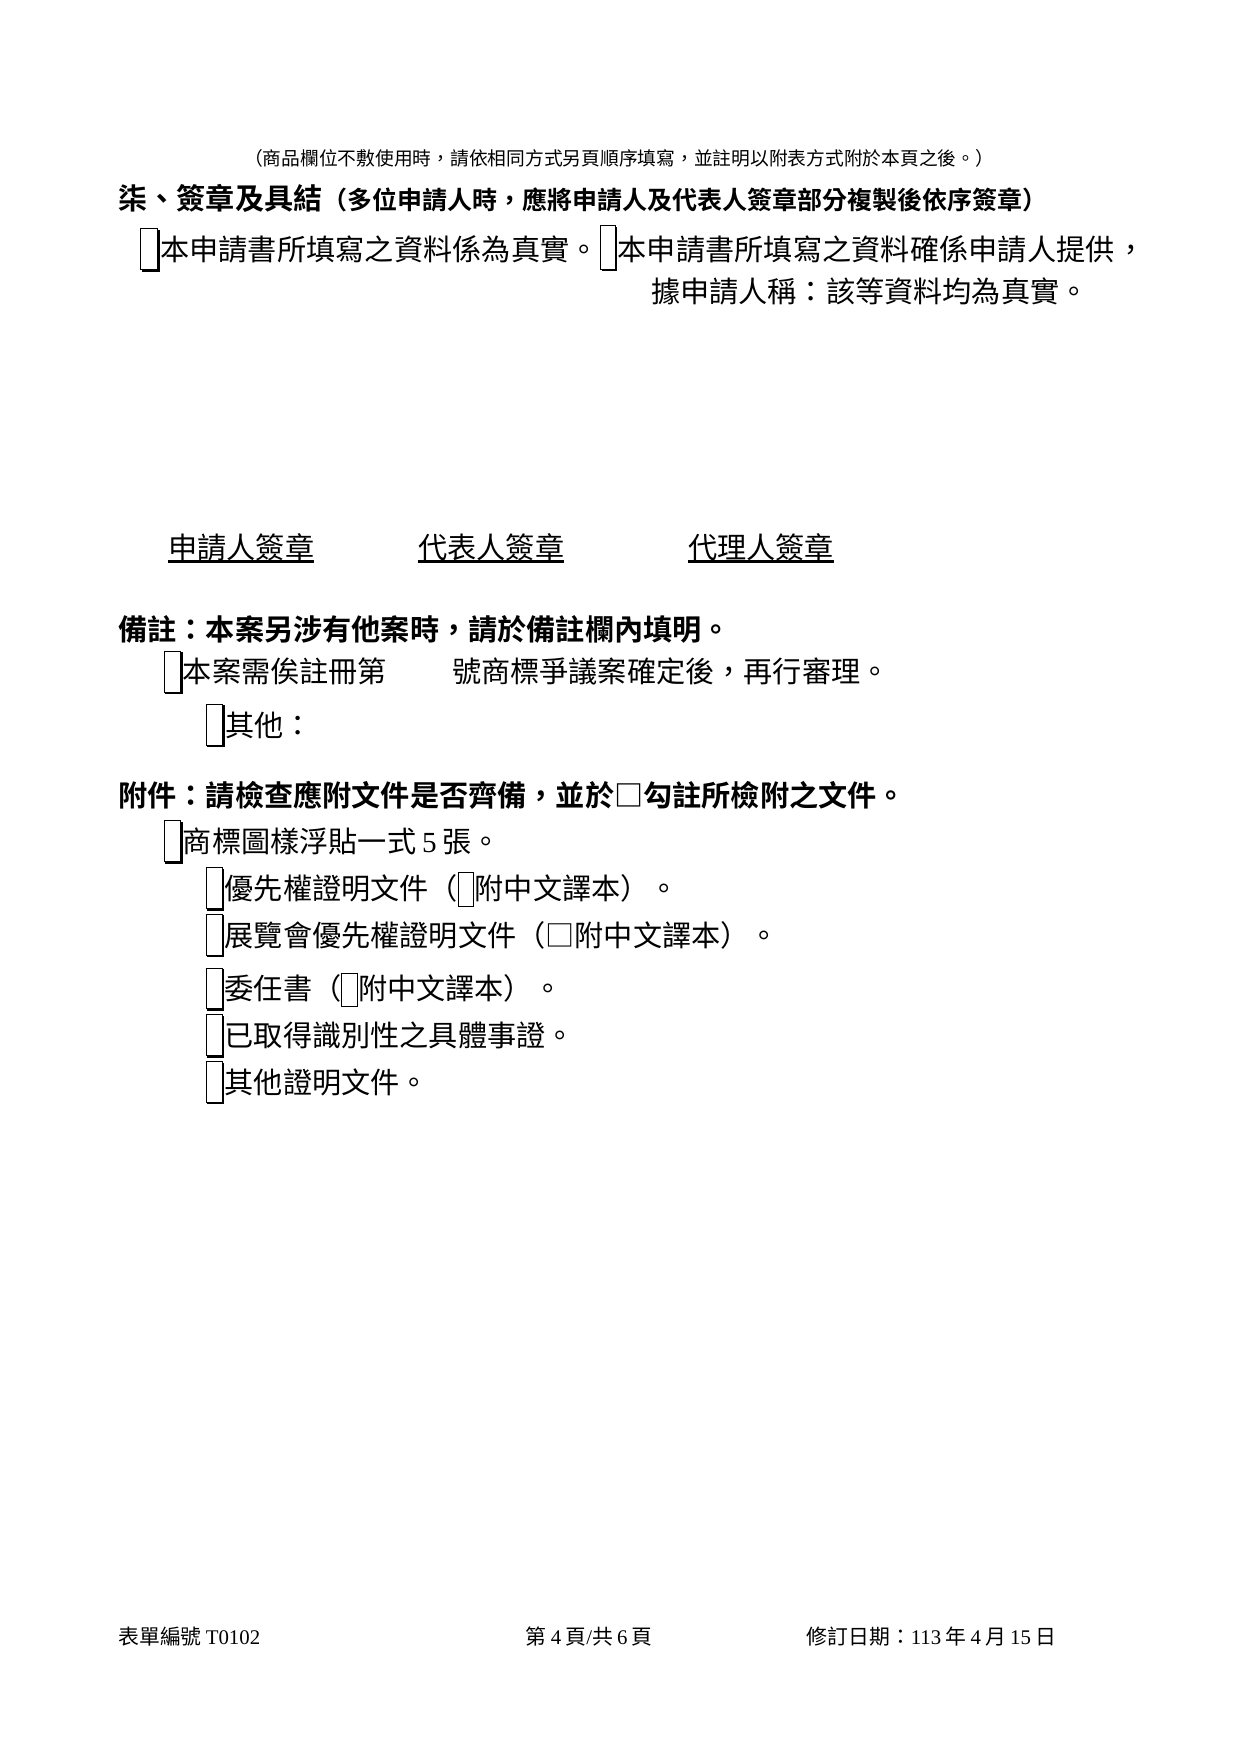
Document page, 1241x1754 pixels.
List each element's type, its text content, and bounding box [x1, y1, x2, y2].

text 商標圖樣浮貼一式5張。 [118, 819, 1120, 861]
text 其他證明文件。 [118, 1059, 1120, 1102]
text 已取得識別性之具體事證。 [118, 1012, 1120, 1055]
text 委任書（ 附中文譯本）。 [118, 966, 1120, 1008]
text 優先權證明文件（ 附中文譯本）。 [118, 865, 1120, 908]
text 本案需俟註冊第 號商標爭議案確定後，再行審理。 [118, 649, 1117, 691]
text （商品欄位不敷使用時，請依相同方式另頁順序填寫，並註明以附表方式附於本頁之後。） [118, 143, 1120, 170]
text 本申請書所填寫之資料係為真實。 本申請書所填寫之資料確係申請人提供，據申請人稱：該等資料均為真實。 [140, 226, 1117, 311]
text 申請人簽章 代表人簽章 代理人簽章 [168, 511, 1119, 579]
text 備註：本案另涉有他案時，請於備註欄內填明。 [118, 607, 1117, 649]
text 其他： [206, 702, 1117, 744]
text 柒、簽章及具結（多位申請人時，應將申請人及代表人簽章部分複製後依序簽章） [118, 176, 1120, 218]
text 附件：請檢查應附文件是否齊備，並於□勾註所檢附之文件。 [118, 772, 1120, 814]
text 展覽會優先權證明文件（□附中文譯本）。 [118, 912, 1120, 954]
